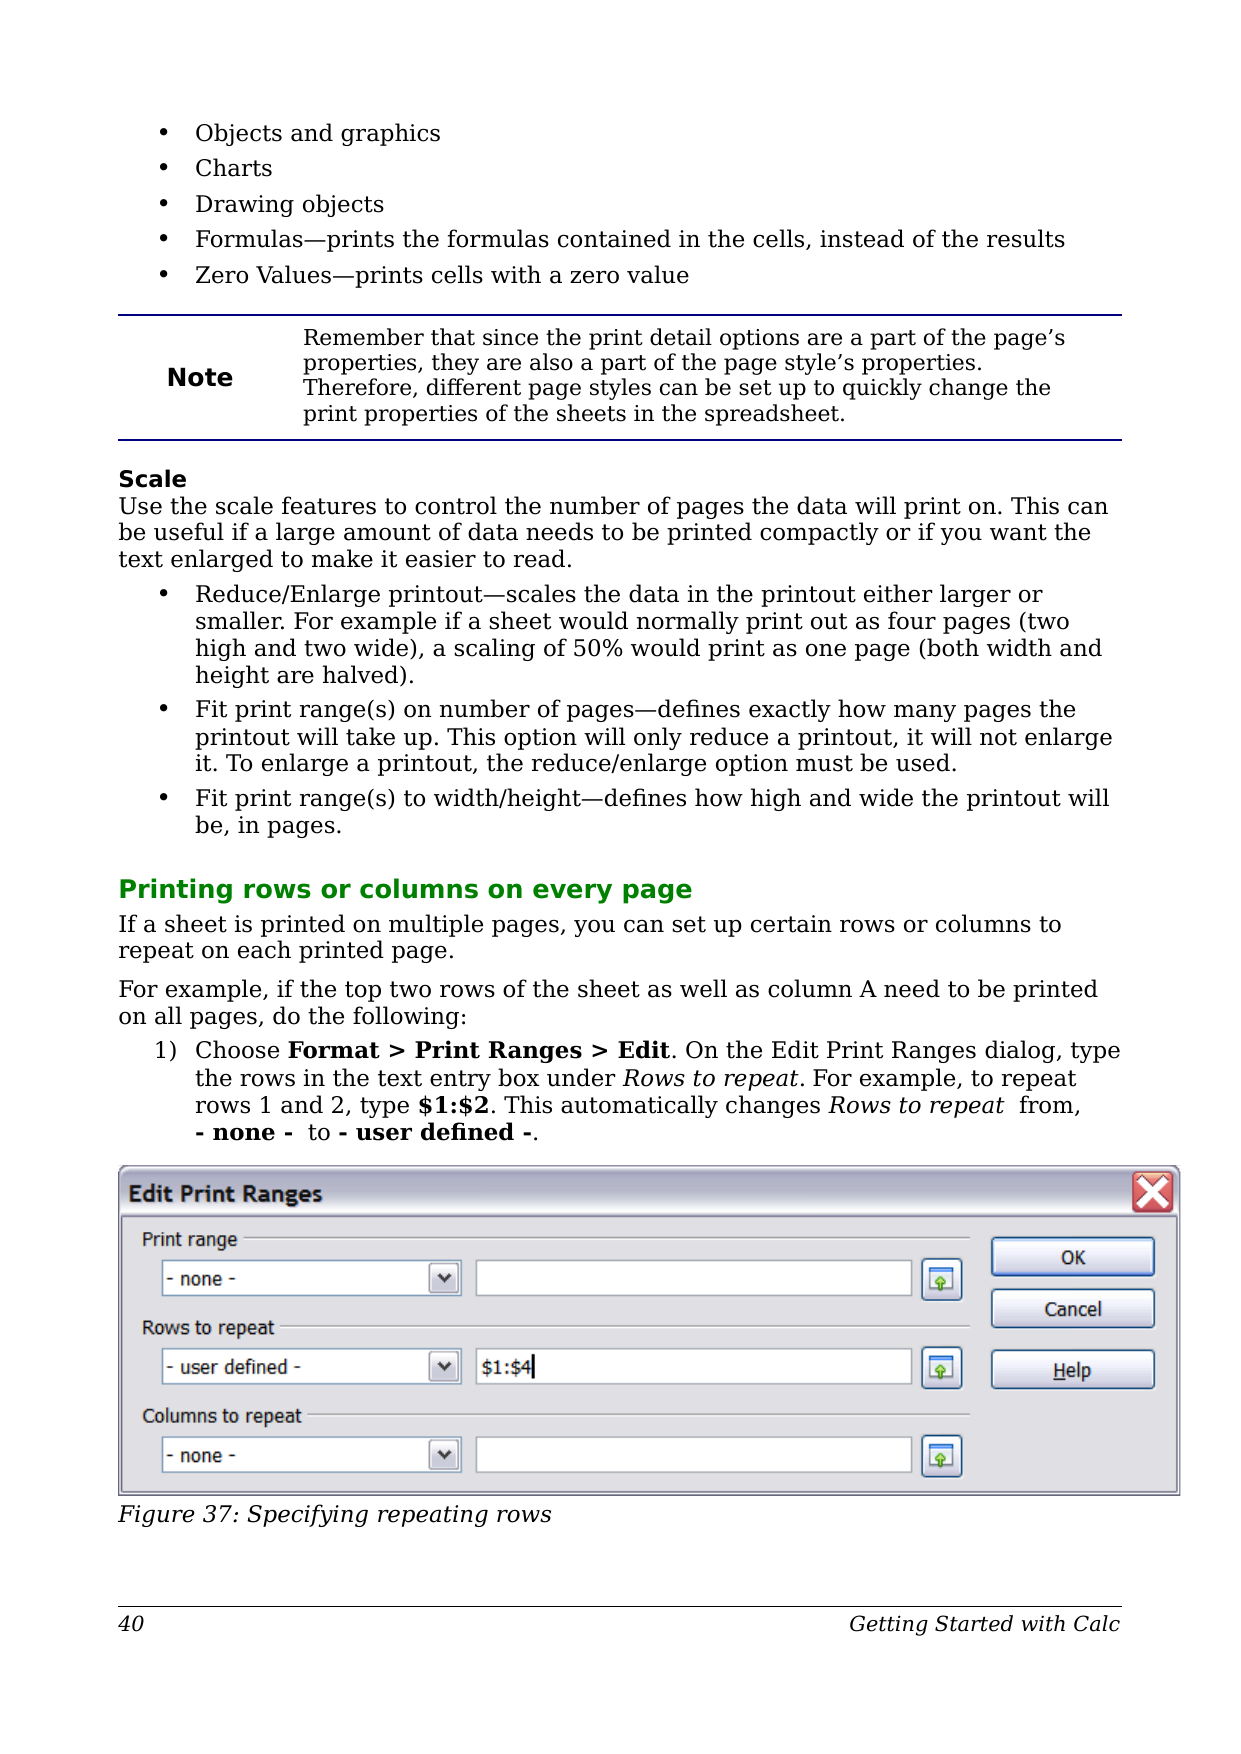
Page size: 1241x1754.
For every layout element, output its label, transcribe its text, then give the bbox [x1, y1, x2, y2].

subtitle Printing rows or columns on every page [118, 875, 1122, 904]
table_header Remember that since the print detail options are a part of the page’s properties, they are also a part of the page style’s properties. Therefore, different page styles can be set up to quickly change the print properties of the sheets in the spreadsheet. [281, 316, 1122, 439]
picture [118, 1165, 1181, 1496]
list Drawing objects [156, 189, 1122, 218]
list Zero Values—prints cells with a zero value [156, 260, 1122, 289]
list Charts [156, 153, 1122, 183]
list Fit print range(s) to width/height—defines how high and wide the printout will be, in pages. [156, 783, 1122, 839]
text Figure 37: Specifying repeating rows [118, 1502, 1180, 1528]
list Reduce/Enlarge printout—scales the data in the printout either larger or smaller. For example if a sheet would normally print out as four pages (two high and two wide), a scaling of 50% would print as one page (both width and height are halved). [156, 579, 1122, 688]
list Formulas—prints the formulas contained in the cells, instead of the results [156, 224, 1122, 253]
list Choose Format > Print Ranges > Edit. On the Edit Print Ranges dialog, type the rows in the text entry box under Rows to repeat. For example, to repeat rows 1 and 2, type $1:$2. This automatically changes Rows to repeat from, - none - to - user defined -. [177, 1036, 1122, 1146]
text If a sheet is printed on multiple pages, you can set up certain rows or columns to repeat on each printed page. [118, 911, 1122, 964]
list For example, if the top two rows of the sheet as well as column A need to be printed on all pages, do the following: [118, 977, 1122, 1030]
list Fit print range(s) on number of pages—defines exactly how many pages the printout will take up. This option will only reduce a printout, it will not enlarge it. To enlarge a printout, the reduce/enlarge option must be used. [156, 695, 1122, 777]
list Objects and graphics [156, 118, 1122, 147]
table_header Note [118, 316, 281, 439]
text Scale [118, 466, 1122, 493]
list Use the scale features to control the number of pages the data will print on. This can be useful if a large amount of data needs to be printed compactly or if you want the text enlarged to make it easier to read. [118, 493, 1122, 573]
